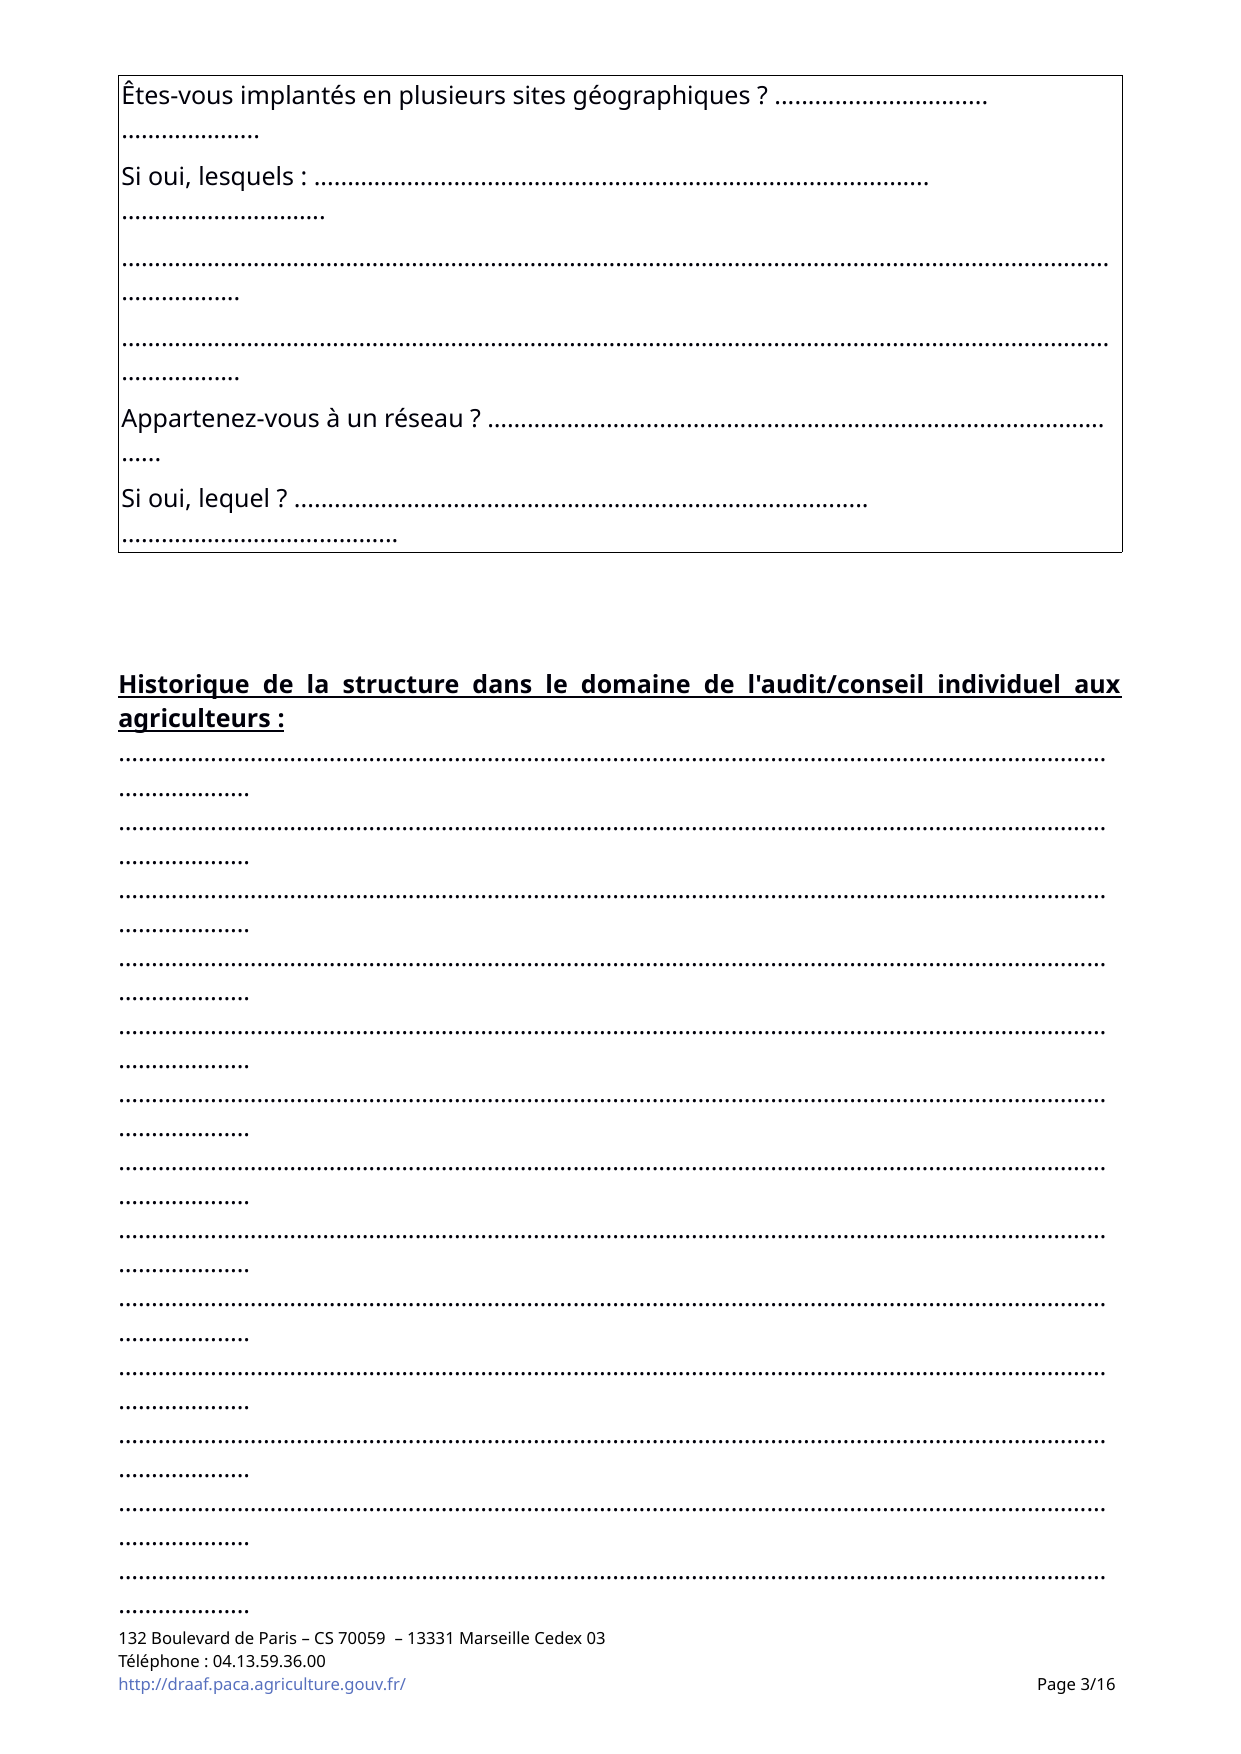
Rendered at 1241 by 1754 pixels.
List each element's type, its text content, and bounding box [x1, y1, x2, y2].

text Appartenez-vous à un réseau ? …………………......................................…………………………….…... [119, 397, 1122, 469]
list agriculteurs : [118, 698, 1122, 735]
list Historique de la structure dans le domaine de l'audit/conseil individuel aux [118, 667, 1122, 696]
text Si oui, lequel ? .........……………..............................................................…………………………………... [119, 478, 1122, 552]
list …………………………………………………………………………………………………………………………………………………….. [118, 1212, 1122, 1280]
list …………………………………………………………………………………………………………………………………………………….. [118, 803, 1122, 871]
text Êtes-vous implantés en plusieurs sites géographiques ? ..................……........………………... [119, 76, 1122, 146]
list …………………………………………………………………………………………………………………………………………………….. [118, 1008, 1122, 1076]
list …………………………………………………………………………………………………………………………………………………….. [118, 1076, 1122, 1144]
list …………………………………………………………………………………………………………………………………………………….. [118, 735, 1122, 803]
list …………………………………………………………………………………………………………………………………………………….. [118, 1416, 1122, 1484]
list …………………………………………………………………………………………………………………………………………………….. [118, 1484, 1122, 1553]
list …………………………………………………………………………………………………………………………………………………….. [118, 1553, 1122, 1621]
list …………………………………………………………………………………………………………………………………………………….. [118, 939, 1122, 1008]
list …………………………………………………………………………………………………………………………………………………….. [118, 1348, 1122, 1416]
list …………………………………………………………………………………………………………………………………………………….. [118, 871, 1122, 939]
text ………………………………………………………………………………………………………………………………………………..…. [119, 317, 1122, 388]
list …………………………………………………………………………………………………………………………………………………….. [118, 1144, 1122, 1212]
text ………………………………………………………………………………………………………………………………………………..…. [119, 236, 1122, 307]
list …………………………………………………………………………………………………………………………………………………….. [118, 1280, 1122, 1348]
text Si oui, lesquels : .....………..............................................................................…………………………. [119, 156, 1122, 227]
